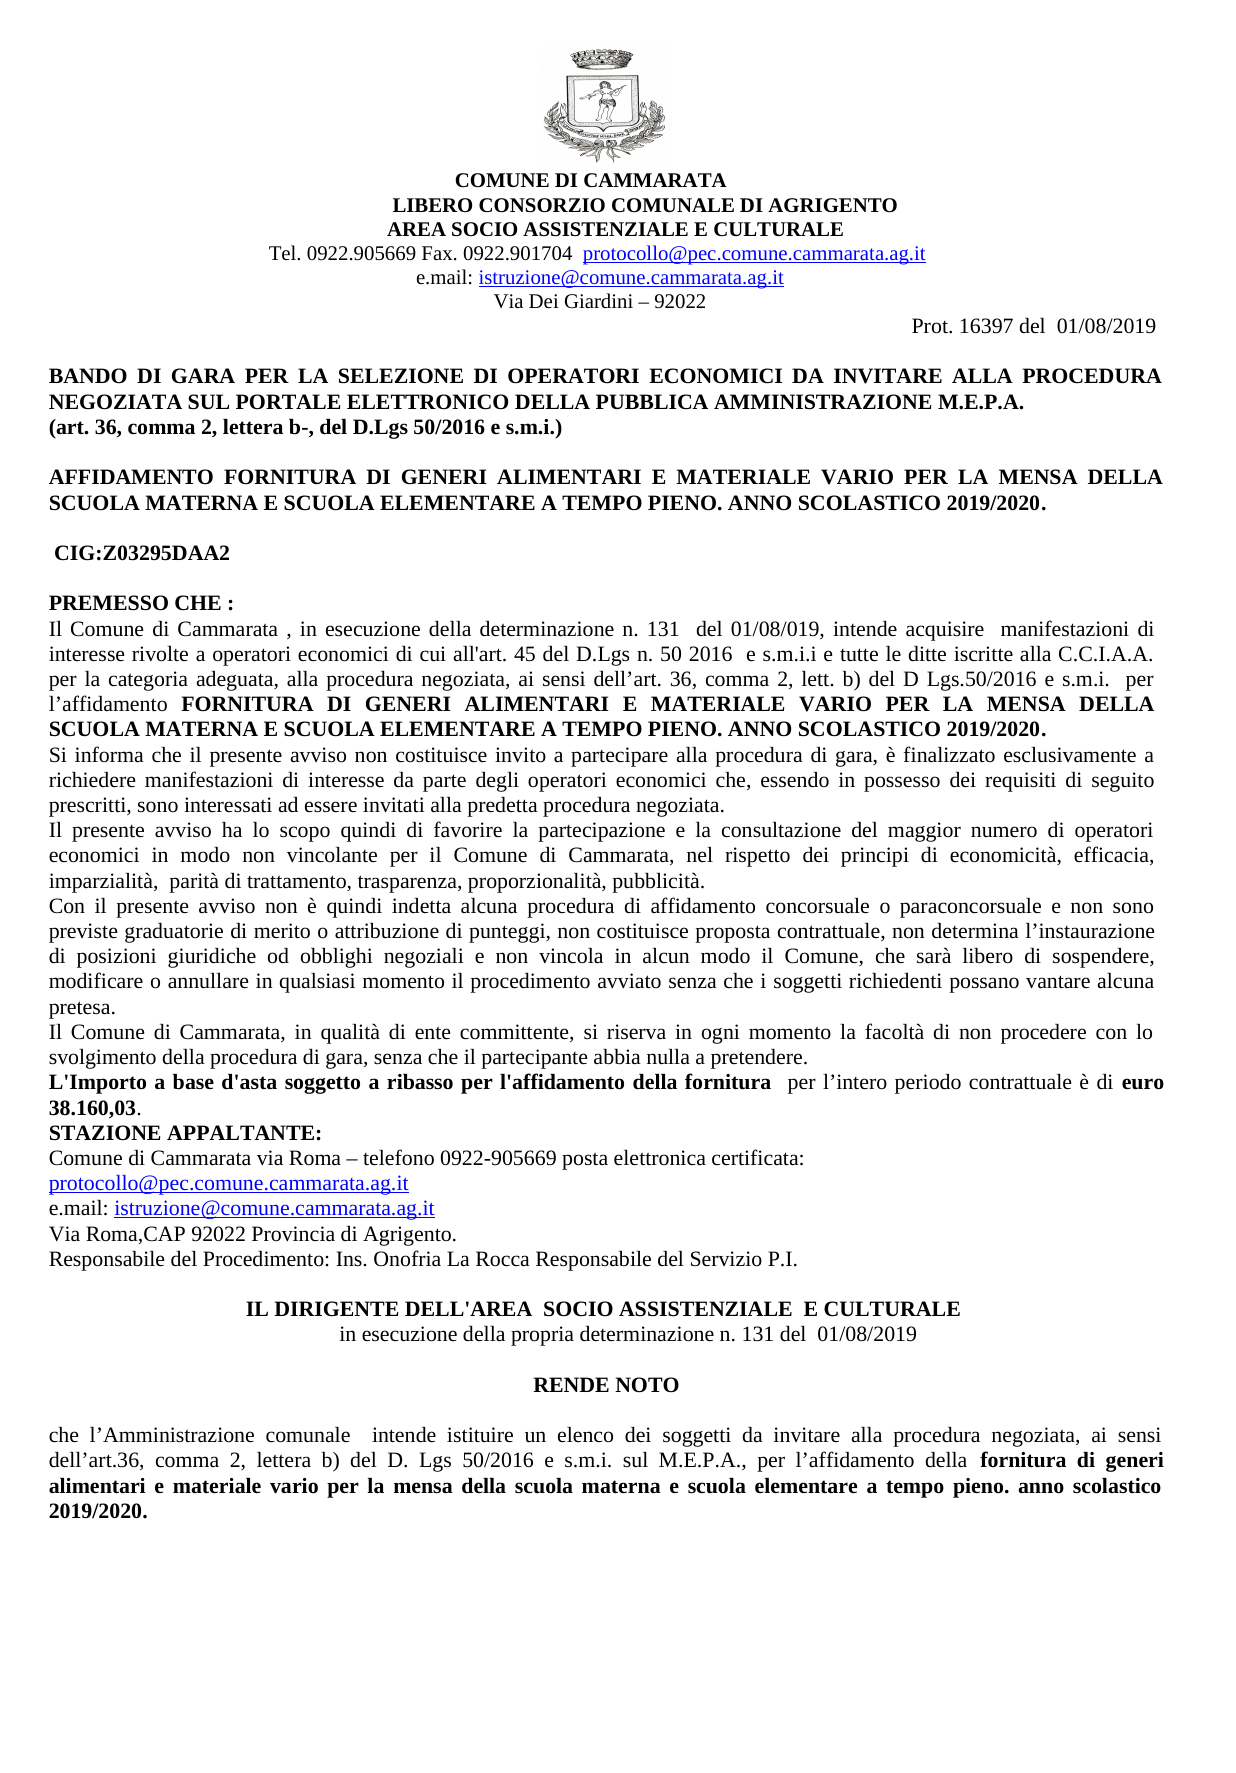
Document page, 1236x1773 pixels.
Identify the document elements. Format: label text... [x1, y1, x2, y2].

text RENDE NOTO [48, 1372, 1164, 1397]
text in esecuzione della propria determinazione n. 131 del 01/08/2019 [48, 1321, 1164, 1347]
text Il presente avviso ha lo scopo quindi di favorire la partecipazione e la consultazione del maggior numero di operatori economici in modo non vincolante per il Comune di Cammarata, nel rispetto dei principi di economicità, efficacia, imparzialità, parità di trattamento, trasparenza, proporzionalità, pubblicità. [48, 817, 1156, 893]
picture [541, 46, 672, 166]
text LIBERO CONSORZIO COMUNALE DI AGRIGENTO [48, 193, 1156, 217]
text e.mail: istruzione@comune.cammarata.ag.it [48, 265, 1156, 289]
text L'Importo a base d'asta soggetto a ribasso per l'affidamento della fornitura per l’intero periodo contrattuale è di euro 38.160,03. [48, 1069, 1164, 1120]
text AFFIDAMENTO FORNITURA DI GENERI ALIMENTARI E MATERIALE VARIO PER LA MENSA DELLA SCUOLA MATERNA E SCUOLA ELEMENTARE A TEMPO PIENO. ANNO SCOLASTICO 2019/2020. [48, 464, 1164, 515]
text Tel. 0922.905669 Fax. 0922.901704 protocollo@pec.comune.cammarata.ag.it [48, 241, 1156, 265]
text Prot. 16397 del 01/08/2019 [48, 313, 1156, 338]
text Responsabile del Procedimento: Ins. Onofria La Rocca Responsabile del Servizio P.I. [48, 1246, 1156, 1271]
text Si informa che il presente avviso non costituisce invito a partecipare alla procedura di gara, è finalizzato esclusivamente a richiedere manifestazioni di interesse da parte degli operatori economici che, essendo in possesso dei requisiti di seguito prescritti, sono interessati ad essere invitati alla predetta procedura negoziata. [48, 742, 1156, 817]
text (art. 36, comma 2, lettera b-, del D.Lgs 50/2016 e s.m.i.) [48, 414, 1164, 439]
text Via Roma,CAP 92022 Provincia di Agrigento. [48, 1221, 1156, 1246]
text Comune di Cammarata via Roma – telefono 0922-905669 posta elettronica certificata: protocollo@pec.comune.cammarata.ag.it [48, 1145, 1156, 1195]
text STAZIONE APPALTANTE: [48, 1120, 1156, 1145]
text Il Comune di Cammarata, in qualità di ente committente, si riserva in ogni momento la facoltà di non procedere con lo svolgimento della procedura di gara, senza che il partecipante abbia nulla a pretendere. [48, 1019, 1156, 1069]
text BANDO DI GARA PER LA SELEZIONE DI OPERATORI ECONOMICI DA INVITARE ALLA PROCEDURA NEGOZIATA SUL PORTALE ELETTRONICO DELLA PUBBLICA AMMINISTRAZIONE M.E.P.A. [48, 363, 1164, 414]
text IL DIRIGENTE DELL'AREA SOCIO ASSISTENZIALE E CULTURALE [48, 1296, 1164, 1321]
text Il Comune di Cammarata , in esecuzione della determinazione n. 131 del 01/08/019, intende acquisire manifestazioni di interesse rivolte a operatori economici di cui all'art. 45 del D.Lgs n. 50 2016 e s.m.i.i e tutte le ditte iscritte alla C.C.I.A.A. per la categoria adeguata, alla procedura negoziata, ai sensi dell’art. 36, comma 2, lett. b) del D Lgs.50/2016 e s.m.i. per l’affidamento FORNITURA DI GENERI ALIMENTARI E MATERIALE VARIO PER LA MENSA DELLA SCUOLA MATERNA E SCUOLA ELEMENTARE A TEMPO PIENO. ANNO SCOLASTICO 2019/2020. [48, 616, 1156, 742]
text CIG:Z03295DAA2 [48, 540, 1164, 565]
text COMUNE DI CAMMARATA [48, 167, 1156, 193]
text AREA SOCIO ASSISTENZIALE E CULTURALE [48, 217, 1156, 241]
text PREMESSO CHE : [48, 590, 1156, 616]
text Via Dei Giardini – 92022 [48, 289, 1156, 313]
text che l’Amministrazione comunale intende istituire un elenco dei soggetti da invitare alla procedura negoziata, ai sensi dell’art.36, comma 2, lettera b) del D. Lgs 50/2016 e s.m.i. sul M.E.P.A., per l’affidamento della fornitura di generi alimentari e materiale vario per la mensa della scuola materna e scuola elementare a tempo pieno. anno scolastico 2019/2020. [48, 1422, 1164, 1523]
text e.mail: istruzione@comune.cammarata.ag.it [48, 1195, 1156, 1221]
text Con il presente avviso non è quindi indetta alcuna procedura di affidamento concorsuale o paraconcorsuale e non sono previste graduatorie di merito o attribuzione di punteggi, non costituisce proposta contrattuale, non determina l’instaurazione di posizioni giuridiche od obblighi negoziali e non vincola in alcun modo il Comune, che sarà libero di sospendere, modificare o annullare in qualsiasi momento il procedimento avviato senza che i soggetti richiedenti possano vantare alcuna pretesa. [48, 893, 1156, 1019]
